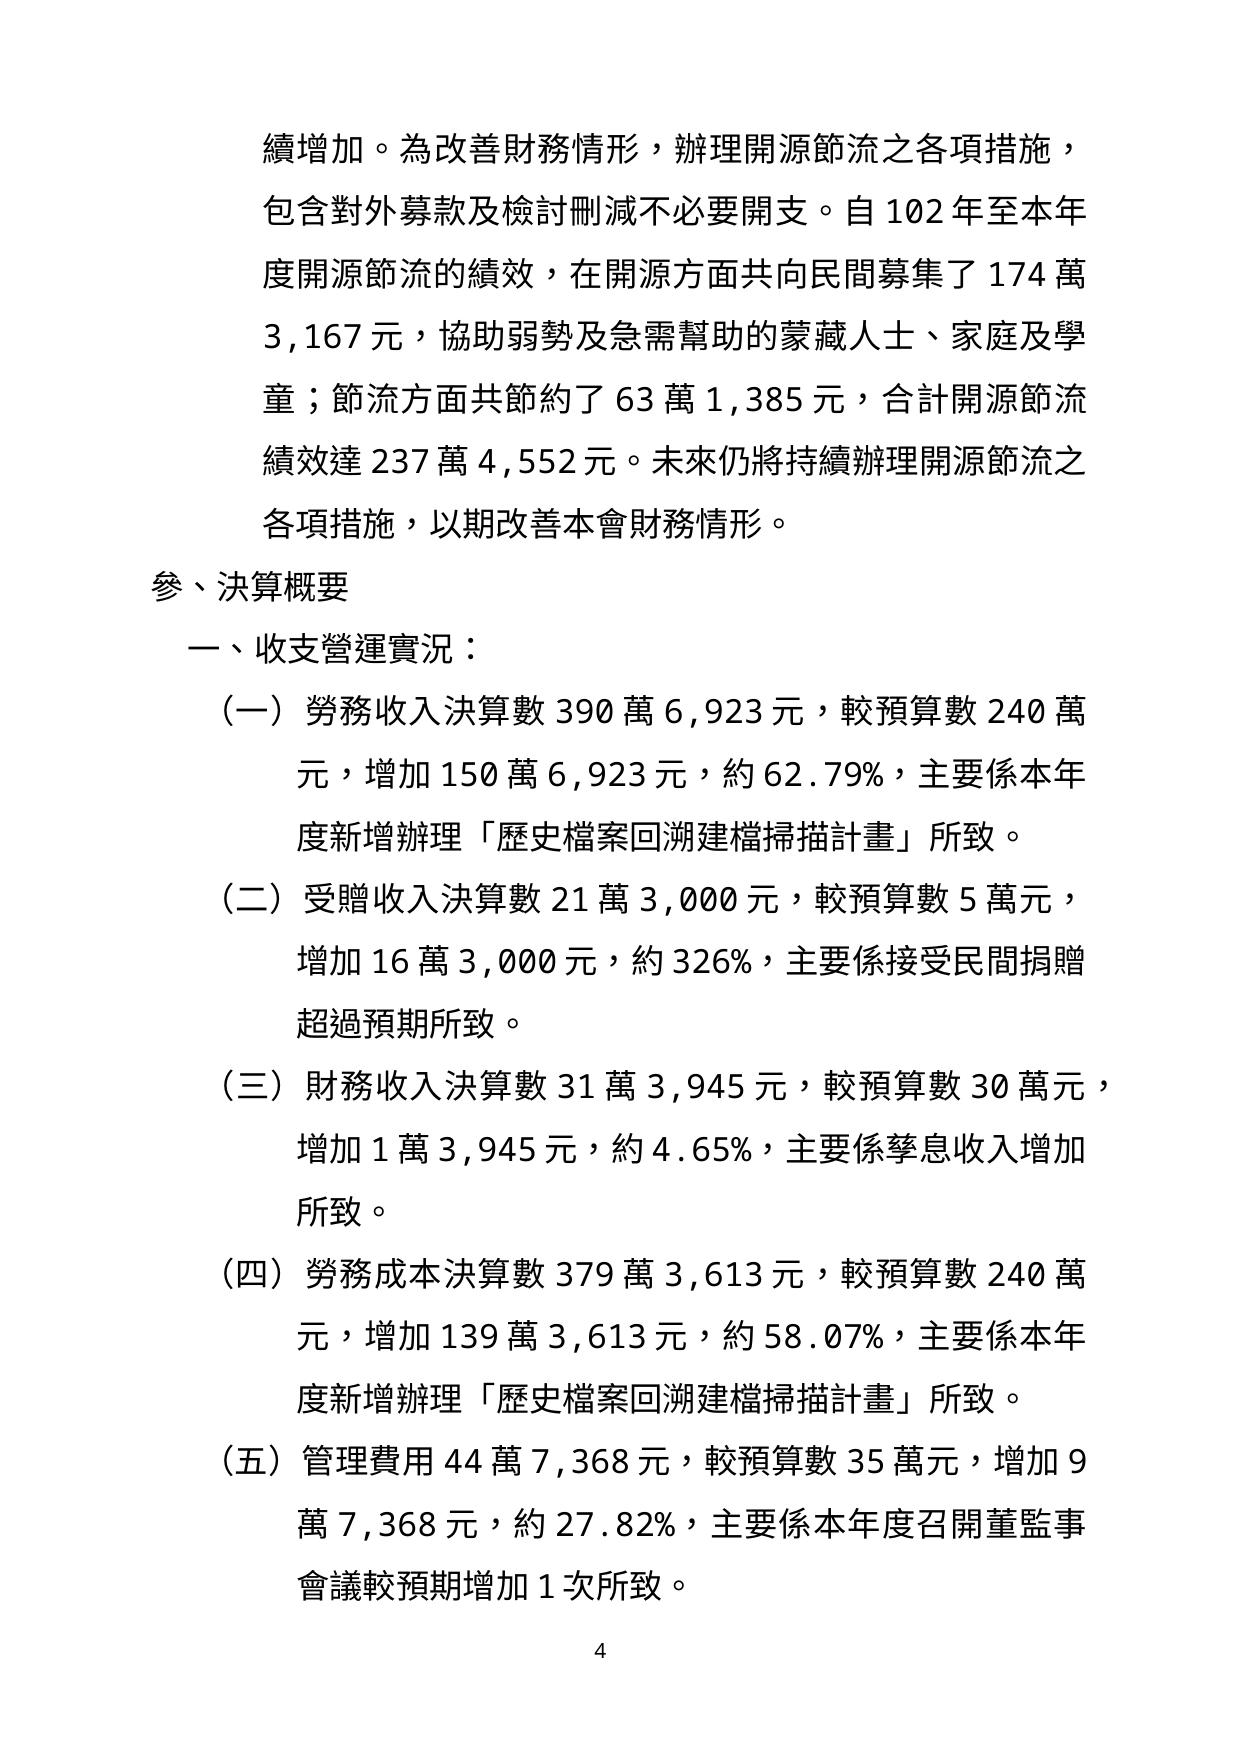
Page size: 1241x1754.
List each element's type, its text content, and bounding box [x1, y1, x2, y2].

text （五）管理費用44萬7,368元，較預算數35萬元，增加9萬7,368元，約27.82%，主要係本年度召開董監事會議較預期增加1次所致。 [201, 1418, 1087, 1605]
text （三）財務收入決算數31萬3,945元，較預算數30萬元，增加1萬3,945元，約4.65%，主要係孳息收入增加所致。 [201, 1043, 1087, 1230]
text 續增加。為改善財務情形，辦理開源節流之各項措施，包含對外募款及檢討刪減不必要開支。自102年至本年度開源節流的績效，在開源方面共向民間募集了174萬3,167元，協助弱勢及急需幫助的蒙藏人士、家庭及學童；節流方面共節約了63萬1,385元，合計開源節流績效達237萬4,552元。未來仍將持續辦理開源節流之各項措施，以期改善本會財務情形。 [262, 105, 1087, 543]
text （四）勞務成本決算數379萬3,613元，較預算數240萬元，增加139萬3,613元，約58.07%，主要係本年度新增辦理「歷史檔案回溯建檔掃描計畫」所致。 [201, 1230, 1087, 1418]
text 參、決算概要 [150, 543, 1087, 605]
text 一、收支營運實況： [187, 605, 1087, 668]
text （一）勞務收入決算數390萬6,923元，較預算數240萬元，增加150萬6,923元，約62.79%，主要係本年度新增辦理「歷史檔案回溯建檔掃描計畫」所致。 [201, 668, 1087, 855]
text （二）受贈收入決算數21萬3,000元，較預算數5萬元，增加16萬3,000元，約326%，主要係接受民間捐贈超過預期所致。 [201, 855, 1087, 1043]
